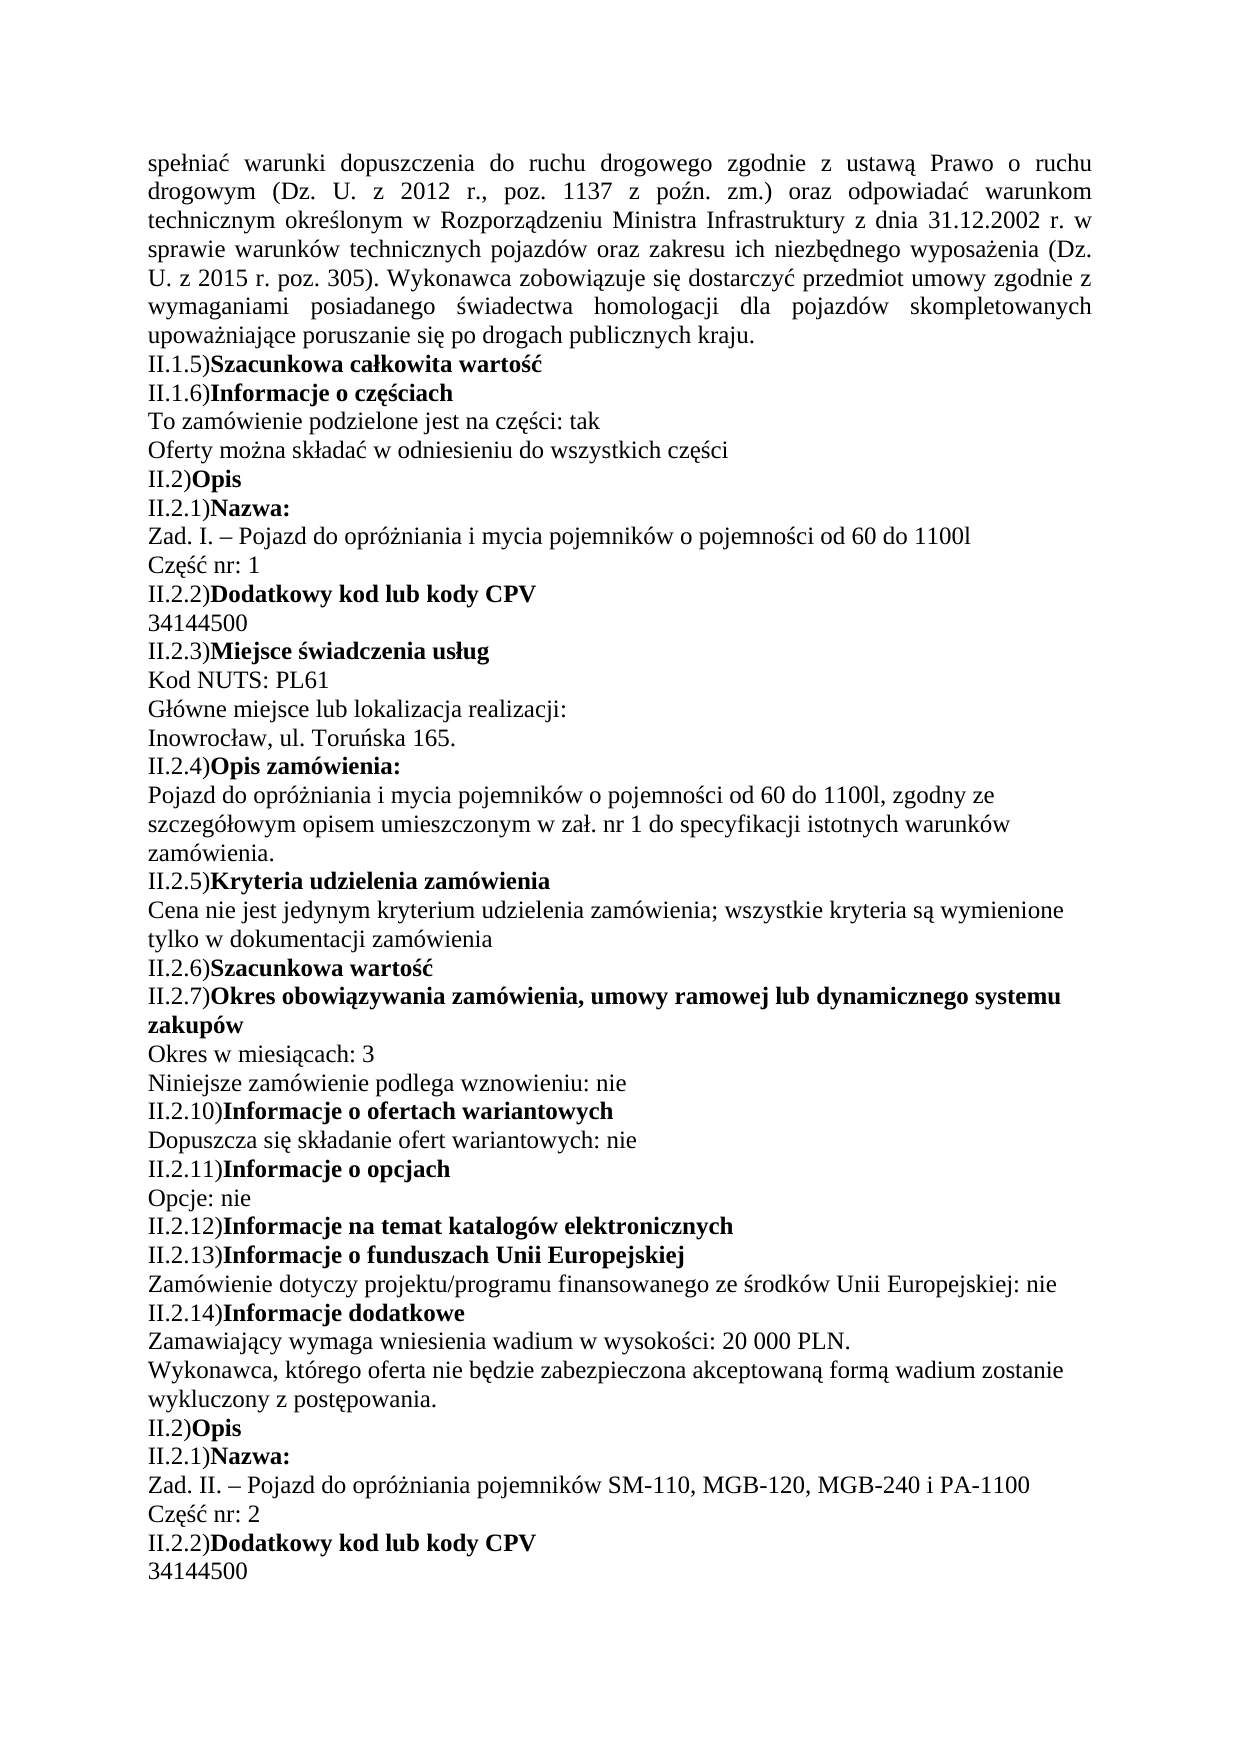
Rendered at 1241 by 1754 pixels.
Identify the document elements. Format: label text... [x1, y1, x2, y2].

text Część nr: 1 [148, 550, 1093, 579]
text II.2.12)Informacje na temat katalogów elektronicznych [148, 1211, 1093, 1240]
text II.2.6)Szacunkowa wartość [148, 953, 1093, 981]
text Oferty można składać w odniesieniu do wszystkich części [148, 435, 1093, 464]
text 34144500 [148, 1556, 1093, 1585]
text Wykonawca, którego oferta nie będzie zabezpieczona akceptowaną formą wadium zostanie wykluczony z postępowania. [148, 1355, 1093, 1413]
text Zamówienie dotyczy projektu/programu finansowanego ze środków Unii Europejskiej: nie [148, 1269, 1093, 1298]
text II.2.2)Dodatkowy kod lub kody CPV [148, 579, 1093, 608]
text Okres w miesiącach: 3 [148, 1039, 1093, 1068]
text Zad. II. – Pojazd do opróżniania pojemników SM-110, MGB-120, MGB-240 i PA-1100 [148, 1470, 1093, 1499]
text II.2.5)Kryteria udzielenia zamówienia [148, 866, 1093, 895]
text Główne miejsce lub lokalizacja realizacji: [148, 694, 1093, 723]
text II.2)Opis [148, 1413, 1093, 1441]
text II.2)Opis [148, 464, 1093, 493]
text Kod NUTS: PL61 [148, 665, 1093, 694]
text spełniać warunki dopuszczenia do ruchu drogowego zgodnie z ustawą Prawo o ruchu drogowym (Dz. U. z 2012 r., poz. 1137 z poźn. zm.) oraz odpowiadać warunkom technicznym określonym w Rozporządzeniu Ministra Infrastruktury z dnia 31.12.2002 r. w sprawie warunków technicznych pojazdów oraz zakresu ich niezbędnego wyposażenia (Dz. U. z 2015 r. poz. 305). Wykonawca zobowiązuje się dostarczyć przedmiot umowy zgodnie z wymaganiami posiadanego świadectwa homologacji dla pojazdów skompletowanych upoważniające poruszanie się po drogach publicznych kraju. [148, 148, 1093, 349]
text II.2.4)Opis zamówienia: [148, 751, 1093, 780]
text Zad. I. – Pojazd do opróżniania i mycia pojemników o pojemności od 60 do 1100l [148, 521, 1093, 550]
text II.2.3)Miejsce świadczenia usług [148, 636, 1093, 665]
text II.2.11)Informacje o opcjach [148, 1154, 1093, 1183]
text II.2.13)Informacje o funduszach Unii Europejskiej [148, 1240, 1093, 1269]
text Niniejsze zamówienie podlega wznowieniu: nie [148, 1068, 1093, 1096]
text Zamawiający wymaga wniesienia wadium w wysokości: 20 000 PLN. [148, 1326, 1093, 1355]
text Opcje: nie [148, 1183, 1093, 1211]
text Inowrocław, ul. Toruńska 165. [148, 723, 1093, 751]
text II.2.7)Okres obowiązywania zamówienia, umowy ramowej lub dynamicznego systemu zakupów [148, 981, 1093, 1039]
text II.2.2)Dodatkowy kod lub kody CPV [148, 1528, 1093, 1556]
text Dopuszcza się składanie ofert wariantowych: nie [148, 1125, 1093, 1154]
text II.2.14)Informacje dodatkowe [148, 1298, 1093, 1326]
text II.1.6)Informacje o częściach [148, 378, 1093, 406]
text II.1.5)Szacunkowa całkowita wartość [148, 349, 1093, 378]
text II.2.1)Nazwa: [148, 1441, 1093, 1470]
text Część nr: 2 [148, 1499, 1093, 1528]
text Cena nie jest jedynym kryterium udzielenia zamówienia; wszystkie kryteria są wymienione tylko w dokumentacji zamówienia [148, 895, 1093, 953]
text 34144500 [148, 608, 1093, 636]
text To zamówienie podzielone jest na części: tak [148, 406, 1093, 435]
text Pojazd do opróżniania i mycia pojemników o pojemności od 60 do 1100l, zgodny ze szczegółowym opisem umieszczonym w zał. nr 1 do specyfikacji istotnych warunków zamówienia. [148, 780, 1093, 866]
text II.2.10)Informacje o ofertach wariantowych [148, 1096, 1093, 1125]
text II.2.1)Nazwa: [148, 493, 1093, 521]
